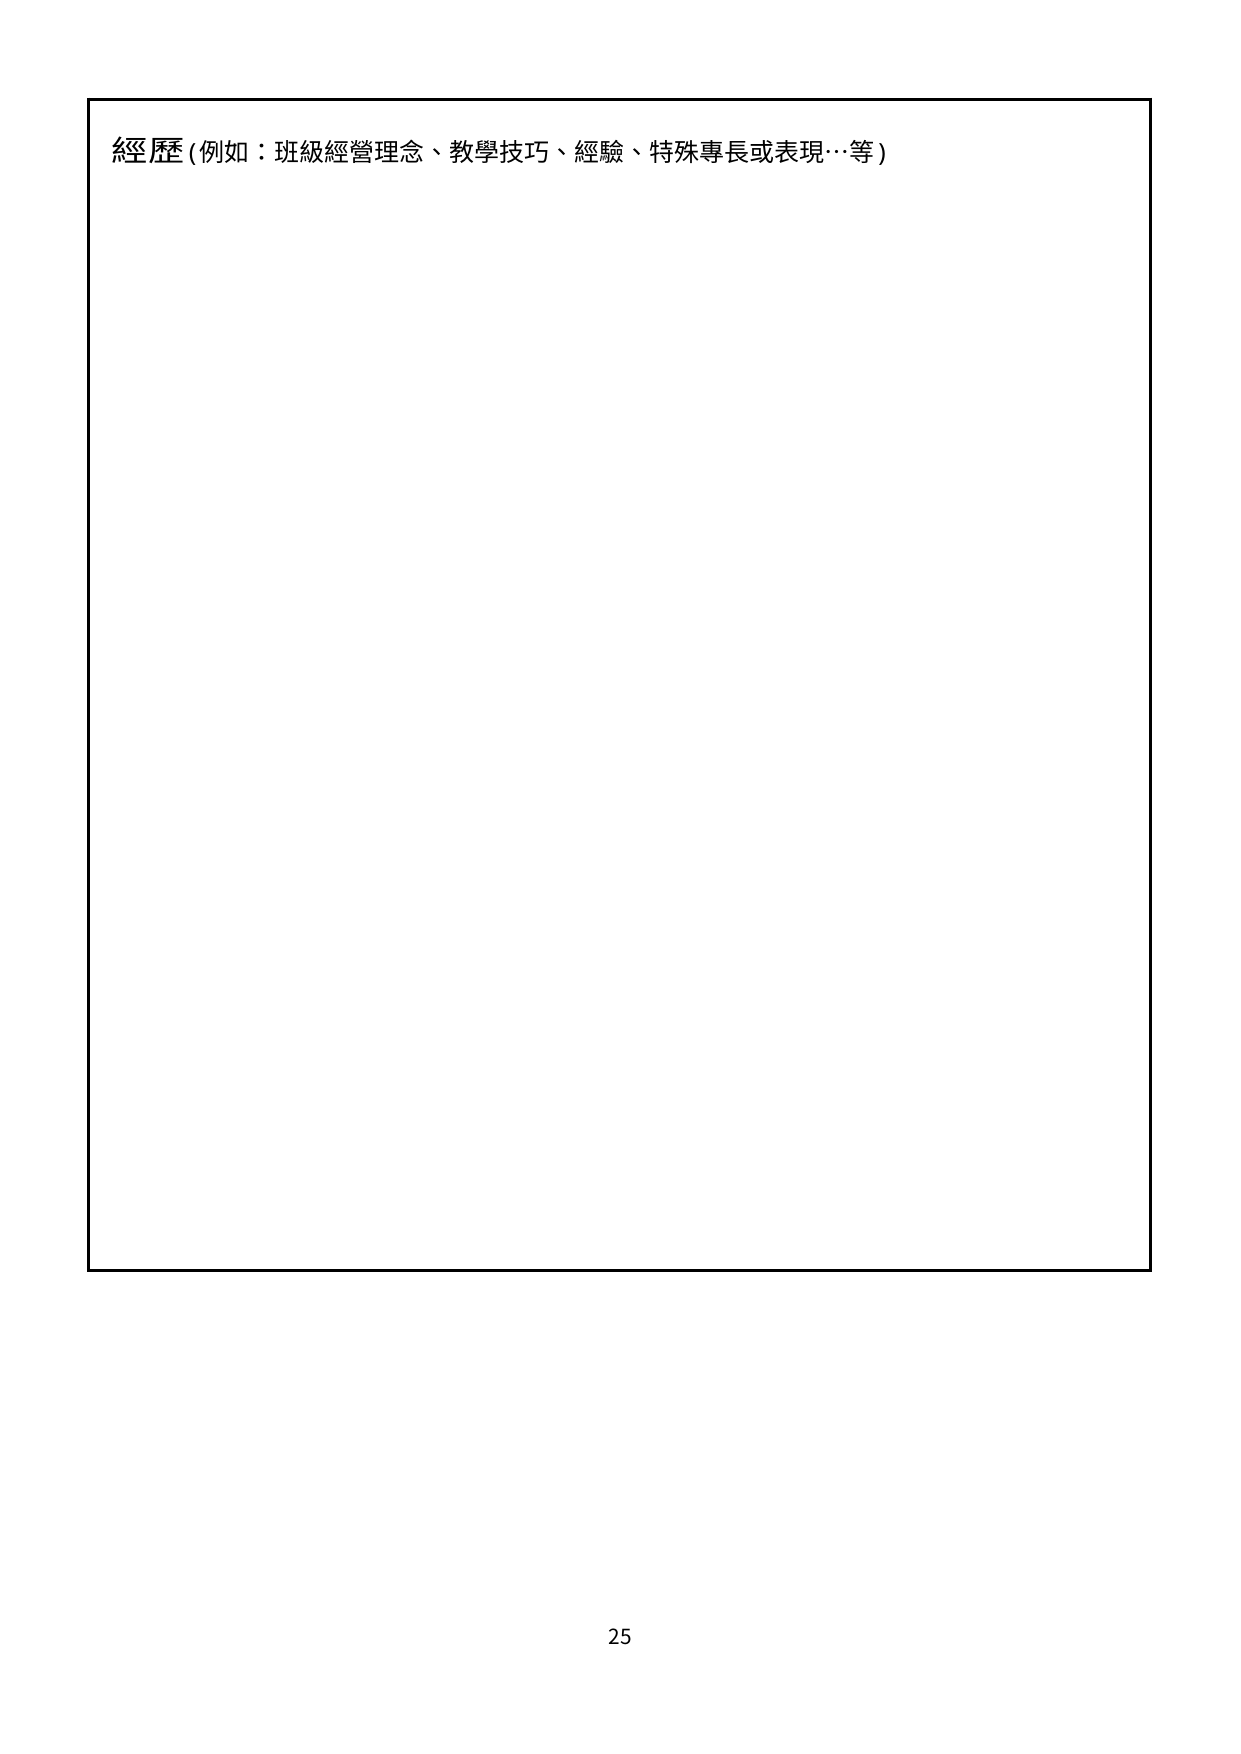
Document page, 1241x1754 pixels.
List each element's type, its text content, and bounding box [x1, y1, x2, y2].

table_cell 經歷(例如：班級經營理念、教學技巧、經驗、特殊專長或表現…等) [90, 101, 1149, 1268]
